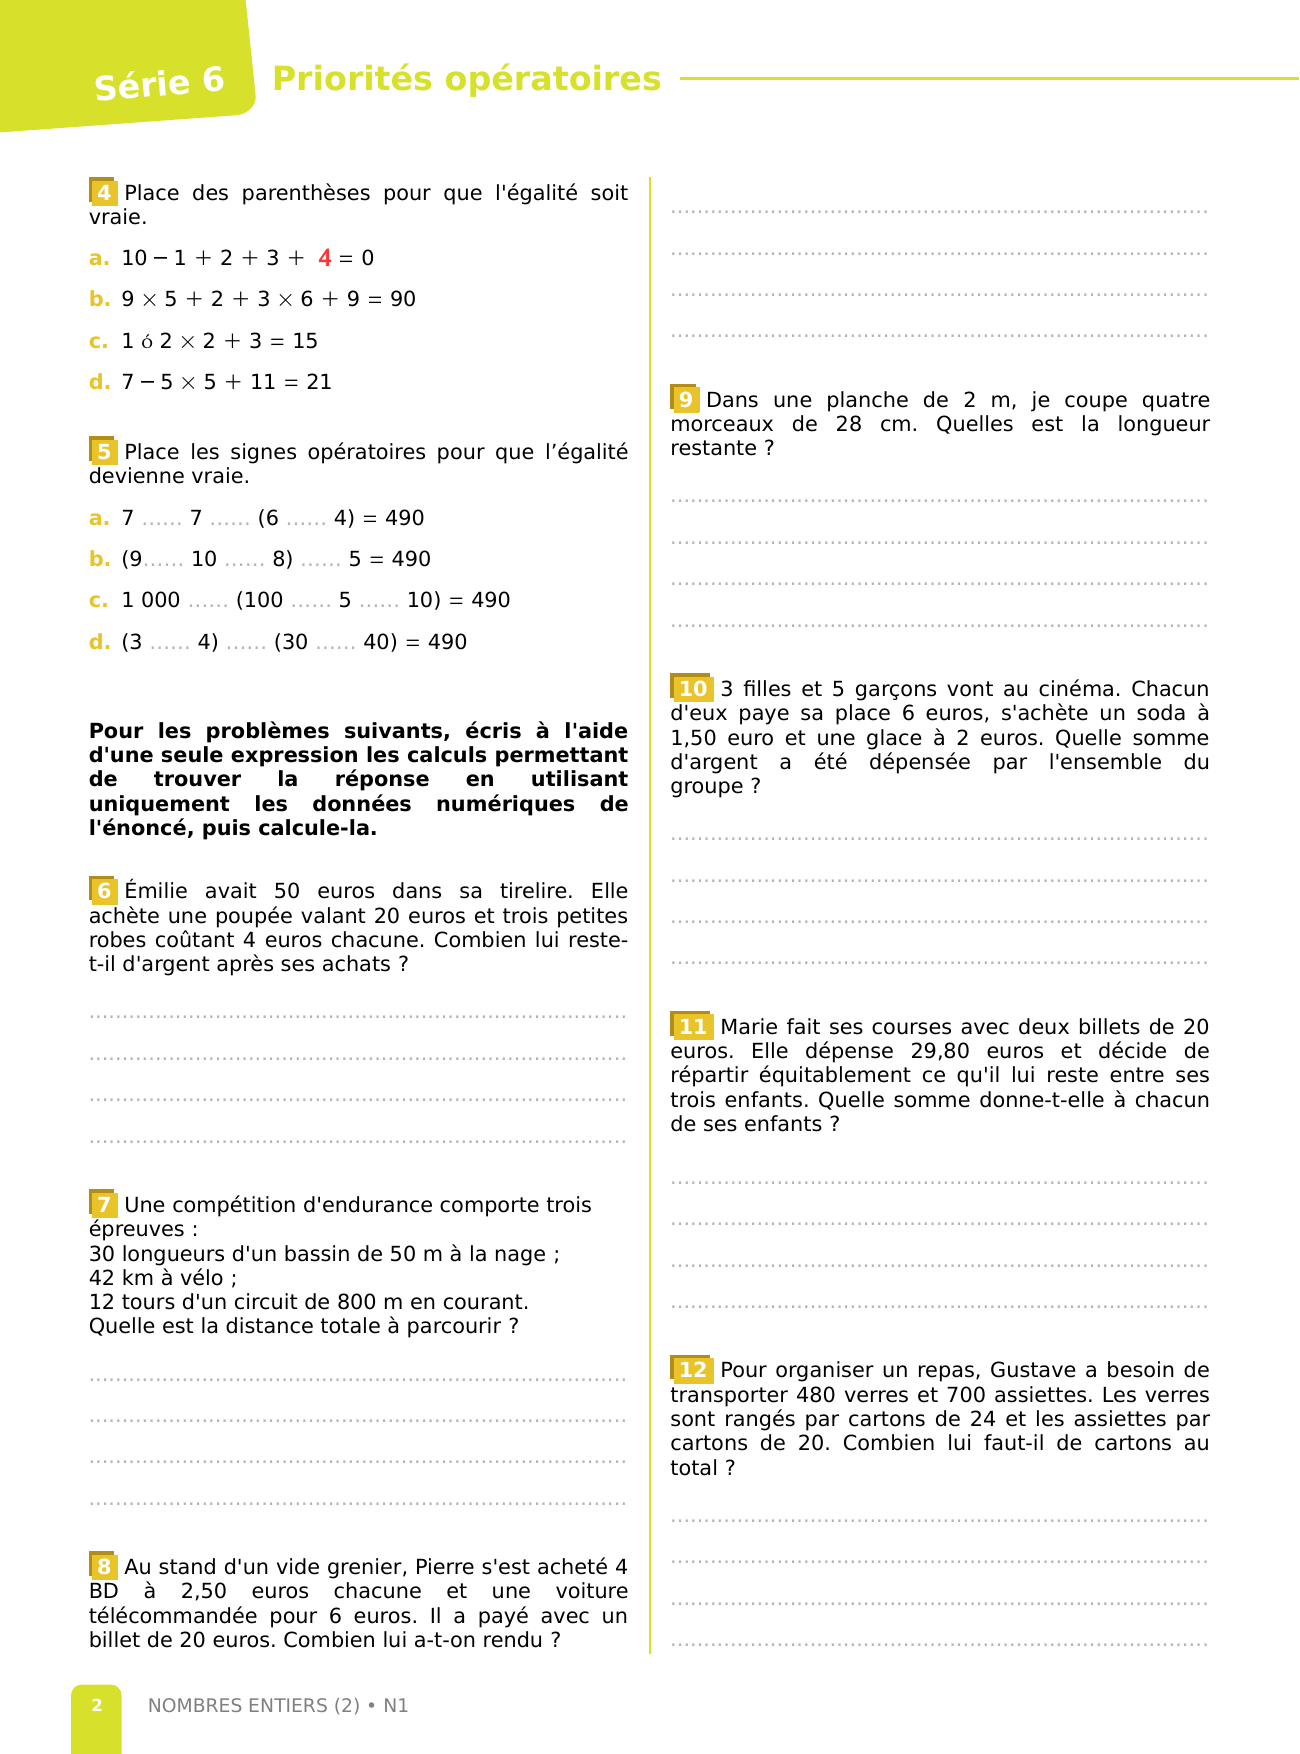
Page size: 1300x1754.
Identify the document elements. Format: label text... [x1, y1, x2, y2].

subtitle Dans une planche de 2 m, je coupe quatre morceaux de 28 cm. Quelles est la longueur restante ? [670, 384, 1211, 461]
list 1 000 …… (100 …… 5 …… 10)  490 [88, 571, 629, 613]
subtitle Émilie avait 50 euros dans sa tirelire. Elle achète une poupée valant 20 euros et trois petites robes coûtant 4 euros chacune. Combien lui reste-t-il d'argent après ses achats ? [88, 876, 629, 977]
list (3 …… 4) …… (30 …… 40)  490 [88, 613, 629, 654]
subtitle 3 filles et 5 garçons vont au cinéma. Chacun d'eux paye sa place 6 euros, s'achète un soda à 1,50 euro et une glace à 2 euros. Quelle somme d'argent a été dépensée par l'ensemble du groupe ? [670, 673, 1211, 798]
list 7 ─ 5 × 5  11  21 [88, 353, 629, 395]
list 10 ─ 1  2  3  4  0 [88, 229, 629, 271]
list (9…… 10 …… 8) …… 5  490 [88, 530, 629, 571]
subtitle Marie fait ses courses avec deux billets de 20 euros. Elle dépense 29,80 euros et décide de répartir équitablement ce qu'il lui reste entre ses trois enfants. Quelle somme donne-t-elle à chacun de ses enfants ? [670, 1011, 1211, 1136]
subtitle Pour organiser un repas, Gustave a besoin de transporter 480 verres et 700 assiettes. Les verres sont rangés par cartons de 24 et les assiettes par cartons de 20. Combien lui faut-il de cartons au total ? [670, 1355, 1211, 1480]
subtitle Une compétition d'endurance comporte trois épreuves : 30 longueurs d'un bassin de 50 m à la nage ; 42 km à vélo ; 12 tours d'un circuit de 800 m en courant. Quelle est la distance totale à parcourir ? [88, 1189, 629, 1339]
subtitle Place les signes opératoires pour que l’égalité devienne vraie. [88, 436, 629, 488]
subtitle Pour les problèmes suivants, écris à l'aide d'une seule expression les calculs permettant de trouver la réponse en utilisant uniquement les données numériques de l'énoncé, puis calcule-la. [88, 719, 629, 840]
list 9 × 5  2  3 × 6  9  90 [88, 271, 629, 312]
subtitle Au stand d'un vide grenier, Pierre s'est acheté 4 BD à 2,50 euros chacune et une voiture télécommandée pour 6 euros. Il a payé avec un billet de 20 euros. Combien lui a-t-on rendu ? [88, 1551, 629, 1652]
list 1  2 × 2  3  15 [88, 312, 629, 353]
list 7 …… 7 …… (6 …… 4)  490 [88, 488, 629, 530]
subtitle Place des parenthèses pour que l'égalité soit vraie. [88, 177, 629, 229]
